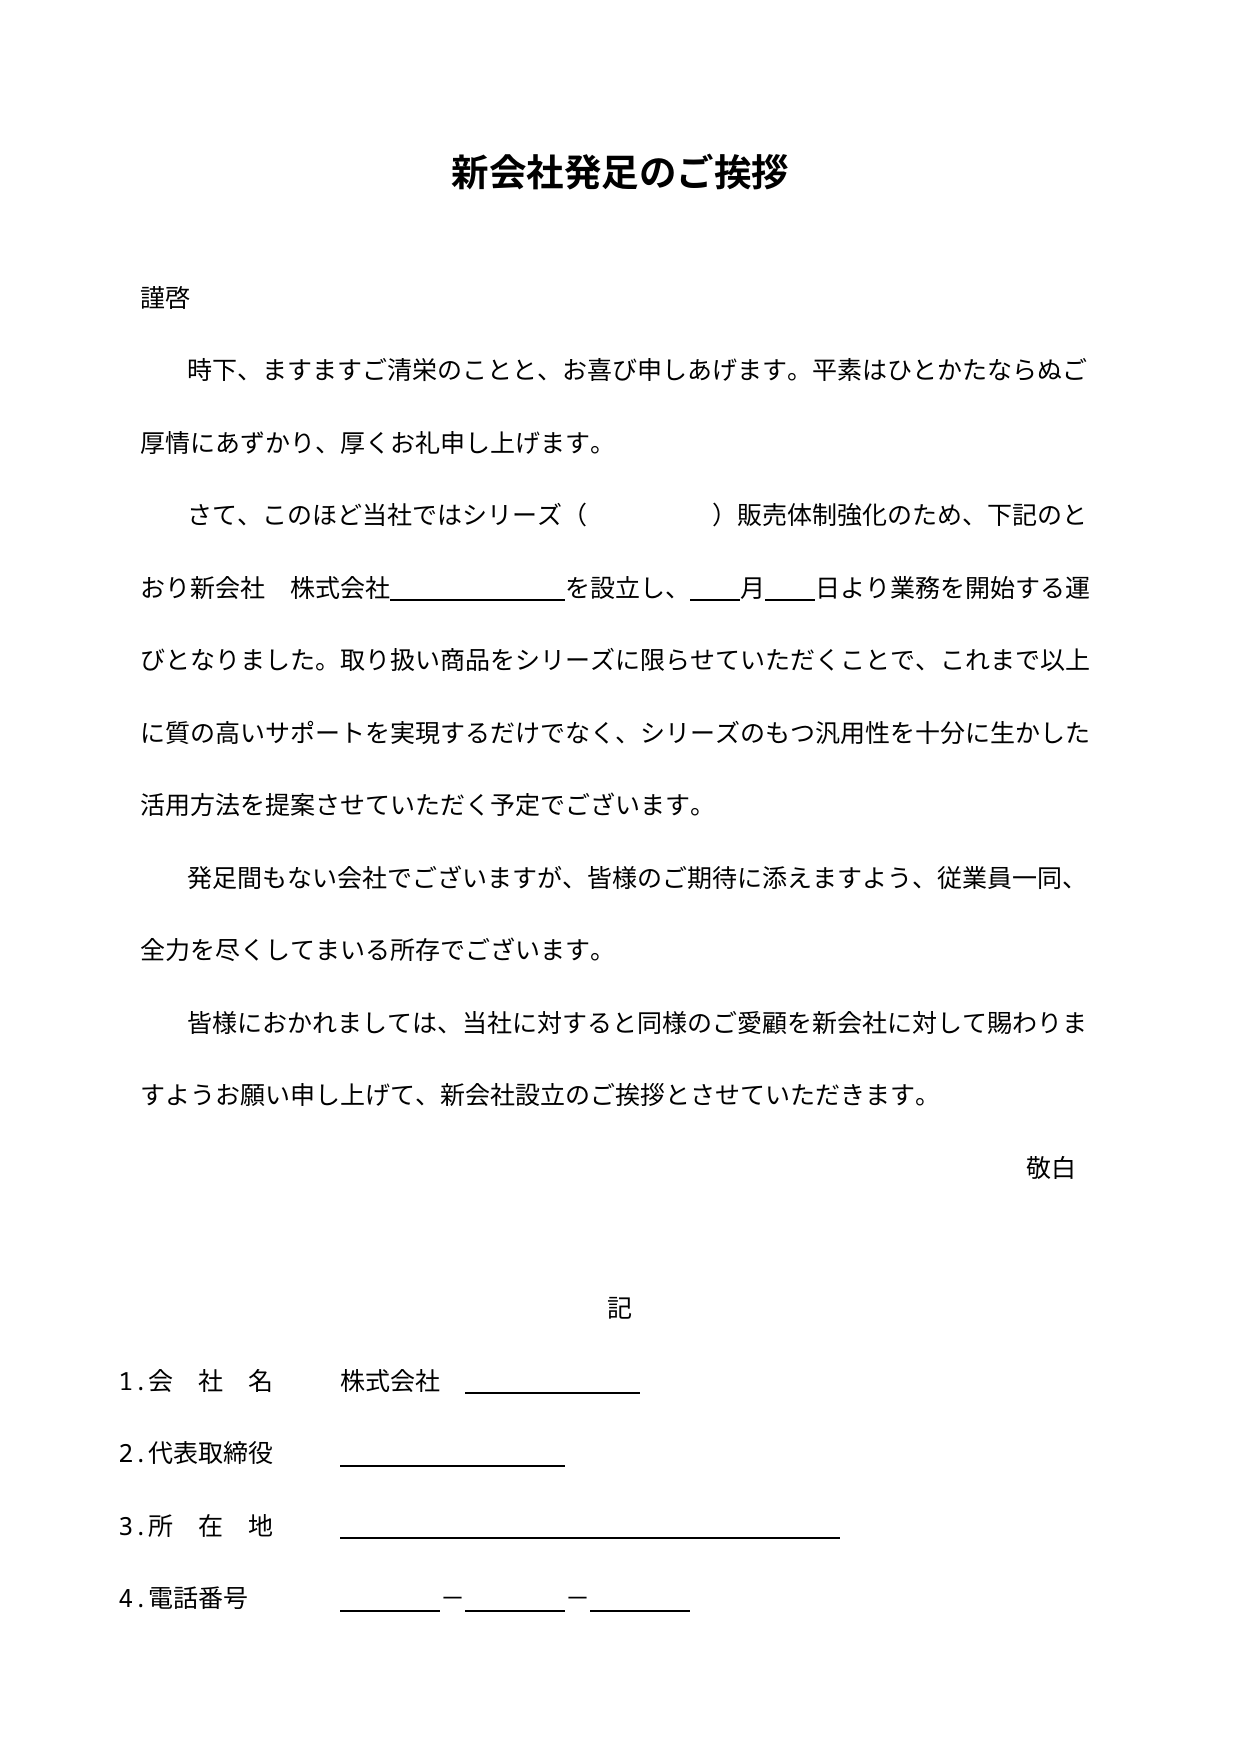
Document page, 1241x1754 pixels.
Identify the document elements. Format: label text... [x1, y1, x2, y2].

text 2.代表取締役 [118, 1434, 1122, 1470]
text 1.会 社 名 株式会社 [118, 1361, 1122, 1397]
text 皆様におかれましては、当社に対すると同様のご愛顧を新会社に対して賜わりますようお願い申し上げて、新会社設立のご挨拶とさせていただきます。 [140, 1003, 1100, 1112]
text 発足間もない会社でございますが、皆様のご期待に添えますよう、従業員一同、全力を尽くしてまいる所存でございます。 [140, 858, 1100, 967]
text 敬白 [140, 1148, 1100, 1184]
text 記 [118, 1289, 1122, 1325]
text さて、このほど当社ではシリーズ（ ）販売体制強化のため、下記のとおり新会社 株式会社 を設立し、 月 日より業務を開始する運びとなりました。取り扱い商品をシリーズに限らせていただくことで、これまで以上に質の高いサポートを実現するだけでなく、シリーズのもつ汎用性を十分に生かした活用方法を提案させていただく予定でございます。 [140, 496, 1100, 822]
text 4.電話番号 － － [118, 1579, 1122, 1615]
text 謹啓 [118, 278, 1100, 314]
text 時下、ますますご清栄のことと、お喜び申しあげます。平素はひとかたならぬご厚情にあずかり、厚くお礼申し上げます。 [140, 351, 1100, 459]
title 新会社発足のご挨拶 [118, 143, 1122, 197]
text 3.所 在 地 [118, 1506, 1122, 1542]
